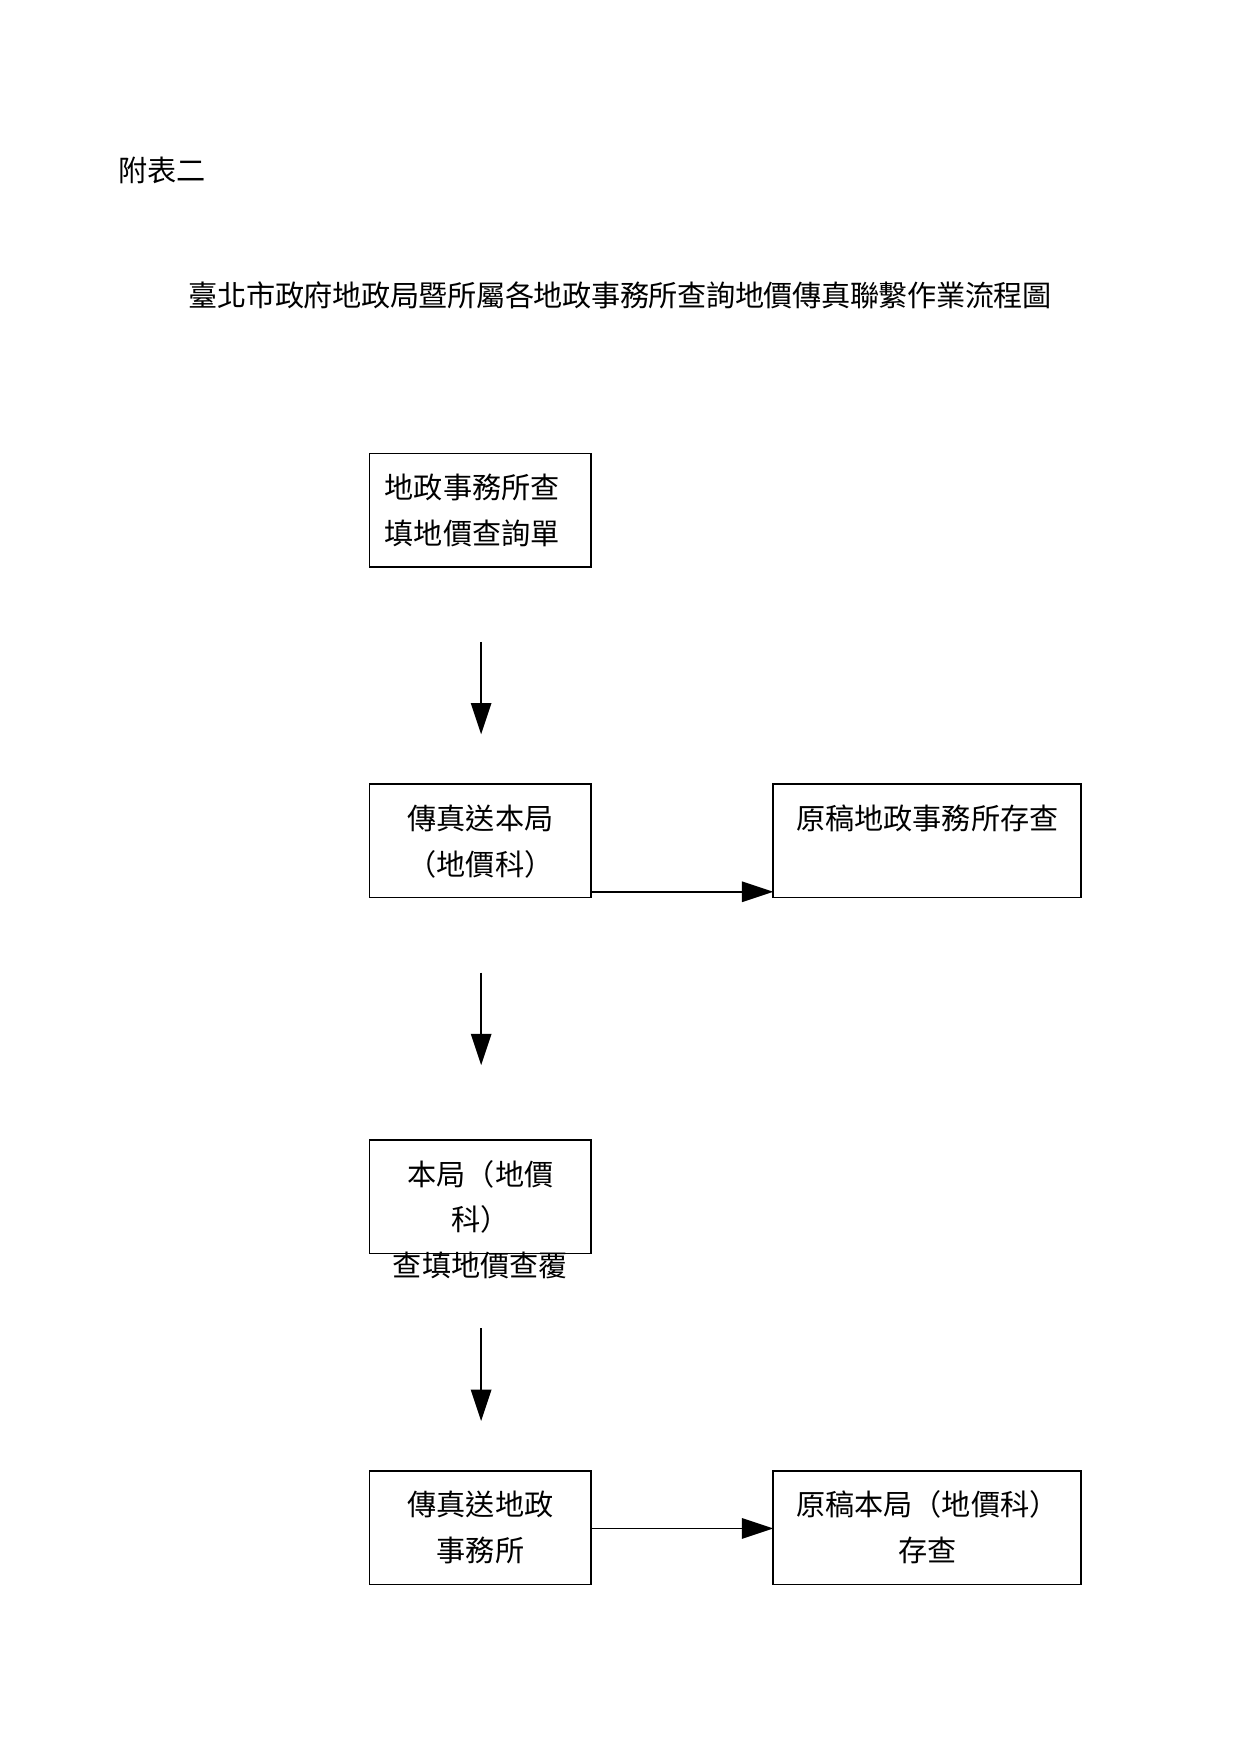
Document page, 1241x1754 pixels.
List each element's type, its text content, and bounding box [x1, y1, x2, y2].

text 臺北市政府地政局暨所屬各地政事務所查詢地價傳真聯繫作業流程圖 [118, 252, 1122, 314]
text 附表二 [118, 127, 1122, 189]
